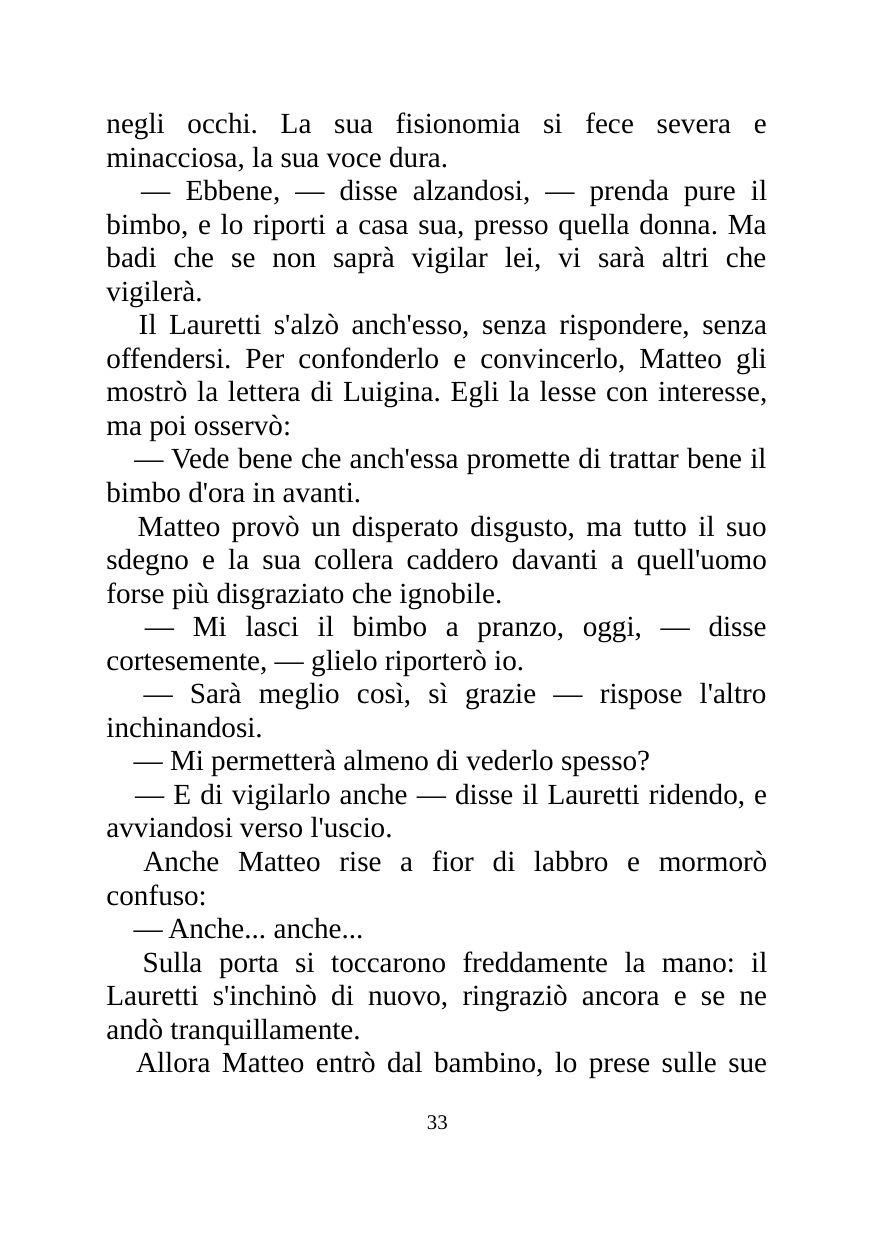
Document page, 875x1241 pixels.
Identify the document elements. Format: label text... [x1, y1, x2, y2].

text Sulla porta si toccarono freddamente la mano: il Lauretti s'inchinò di nuovo, ringraziò ancora e se ne andò tranquillamente. [106, 945, 768, 1045]
text — Mi permetterà almeno di vederlo spesso? [106, 743, 768, 777]
text — E di vigilarlo anche — disse il Lauretti ridendo, e avviandosi verso l'uscio. [106, 777, 768, 844]
text — Sarà meglio così, sì grazie — rispose l'altro inchinandosi. [106, 676, 768, 743]
text Matteo provò un disperato disgusto, ma tutto il suo sdegno e la sua collera caddero davanti a quell'uomo forse più disgraziato che ignobile. [106, 509, 768, 609]
text — Ebbene, — disse alzandosi, — prenda pure il bimbo, e lo riporti a casa sua, presso quella donna. Ma badi che se non saprà vigilar lei, vi sarà altri che vigilerà. [106, 173, 768, 307]
text Allora Matteo entrò dal bambino, lo prese sulle sue [106, 1045, 768, 1079]
text negli occhi. La sua fisionomia si fece severa e minacciosa, la sua voce dura. [106, 106, 768, 173]
text Anche Matteo rise a fior di labbro e mormorò confuso: [106, 844, 768, 911]
text Il Lauretti s'alzò anch'esso, senza rispondere, senza offendersi. Per confonderlo e convincerlo, Matteo gli mostrò la lettera di Luigina. Egli la lesse con interesse, ma poi osservò: [106, 307, 768, 442]
text — Anche... anche... [106, 911, 768, 945]
text — Vede bene che anch'essa promette di trattar bene il bimbo d'ora in avanti. [106, 442, 768, 509]
text — Mi lasci il bimbo a pranzo, oggi, — disse cortesemente, — glielo riporterò io. [106, 609, 768, 676]
